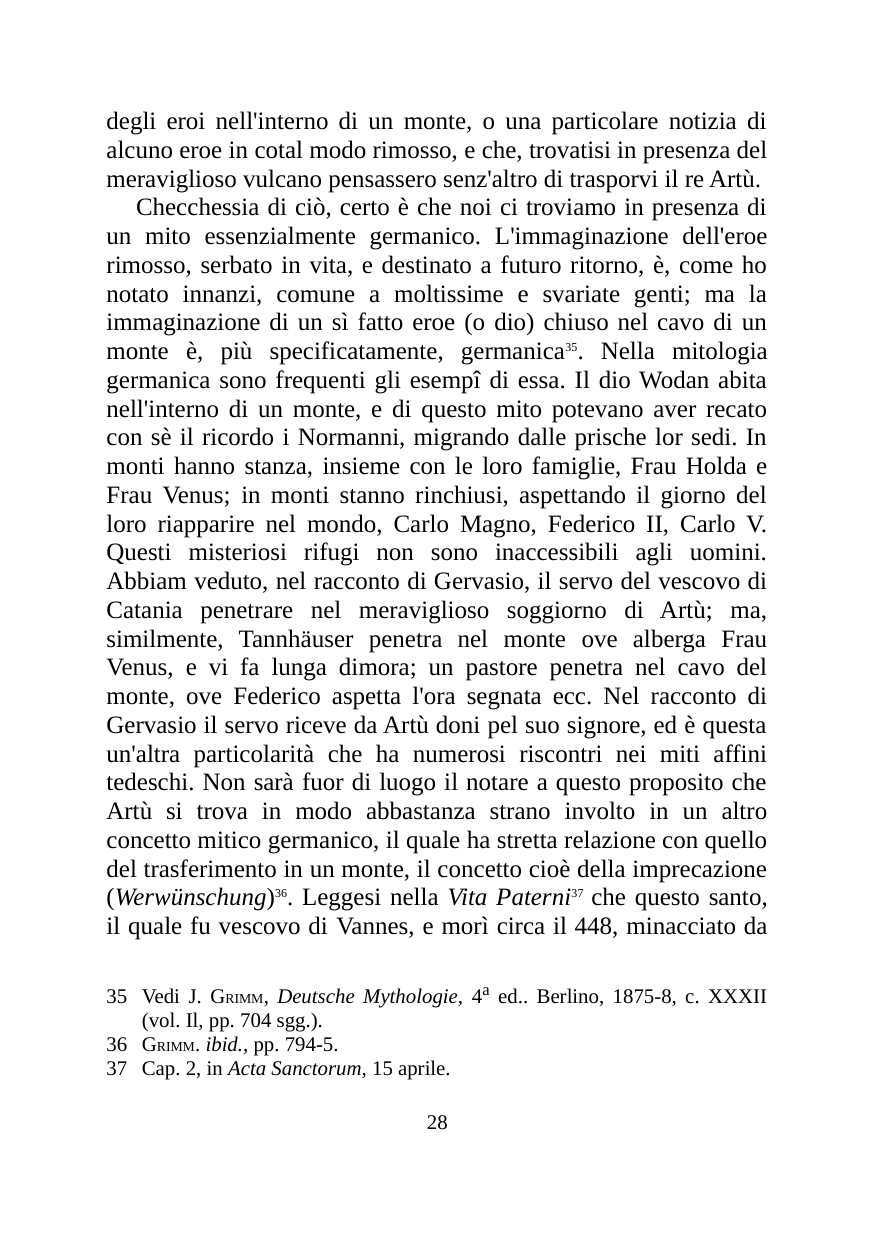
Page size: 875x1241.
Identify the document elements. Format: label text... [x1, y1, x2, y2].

text Grimm. ibid., pp. 794-5. [106, 1032, 768, 1056]
text Checchessia di ciò, certo è che noi ci troviamo in presenza di un mito essenzialmente germanico. L'immaginazione dell'eroe rimosso, serbato in vita, e destinato a futuro ritorno, è, come ho notato innanzi, comune a moltissime e svariate genti; ma la immaginazione di un sì fatto eroe (o dio) chiuso nel cavo di un monte è, più specificatamente, germanica. Nella mitologia germanica sono frequenti gli esempî di essa. Il dio Wodan abita nell'interno di un monte, e di questo mito potevano aver recato con sè il ricordo i Normanni, migrando dalle prische lor sedi. In monti hanno stanza, insieme con le loro famiglie, Frau Holda e Frau Venus; in monti stanno rinchiusi, aspettando il giorno del loro riapparire nel mondo, Carlo Magno, Federico II, Carlo V. Questi misteriosi rifugi non sono inaccessibili agli uomini. Abbiam veduto, nel racconto di Gervasio, il servo del vescovo di Catania penetrare nel meraviglioso soggiorno di Artù; ma, similmente, Tannhäuser penetra nel monte ove alberga Frau Venus, e vi fa lunga dimora; un pastore penetra nel cavo del monte, ove Federico aspetta l'ora segnata ecc. Nel racconto di Gervasio il servo riceve da Artù doni pel suo signore, ed è questa un'altra particolarità che ha numerosi riscontri nei miti affini tedeschi. Non sarà fuor di luogo il notare a questo proposito che Artù si trova in modo abbastanza strano involto in un altro concetto mitico germanico, il quale ha stretta relazione con quello del trasferimento in un monte, il concetto cioè della imprecazione (Werwünschung). Leggesi nella Vita Paterni che questo santo, il quale fu vescovo di Vannes, e morì circa il 448, minacciato da [106, 192, 768, 940]
text Vedi J. Grimm, Deutsche Mythologie, 4a ed.. Berlino, 1875-8, c. XXXII (vol. Il, pp. 704 sgg.). [106, 980, 768, 1032]
text Cap. 2, in Acta Sanctorum, 15 aprile. [106, 1056, 768, 1080]
text degli eroi nell'interno di un monte, o una particolare notizia di alcuno eroe in cotal modo rimosso, e che, trovatisi in presenza del meraviglioso vulcano pensassero senz'altro di trasporvi il re Artù. [106, 106, 768, 192]
